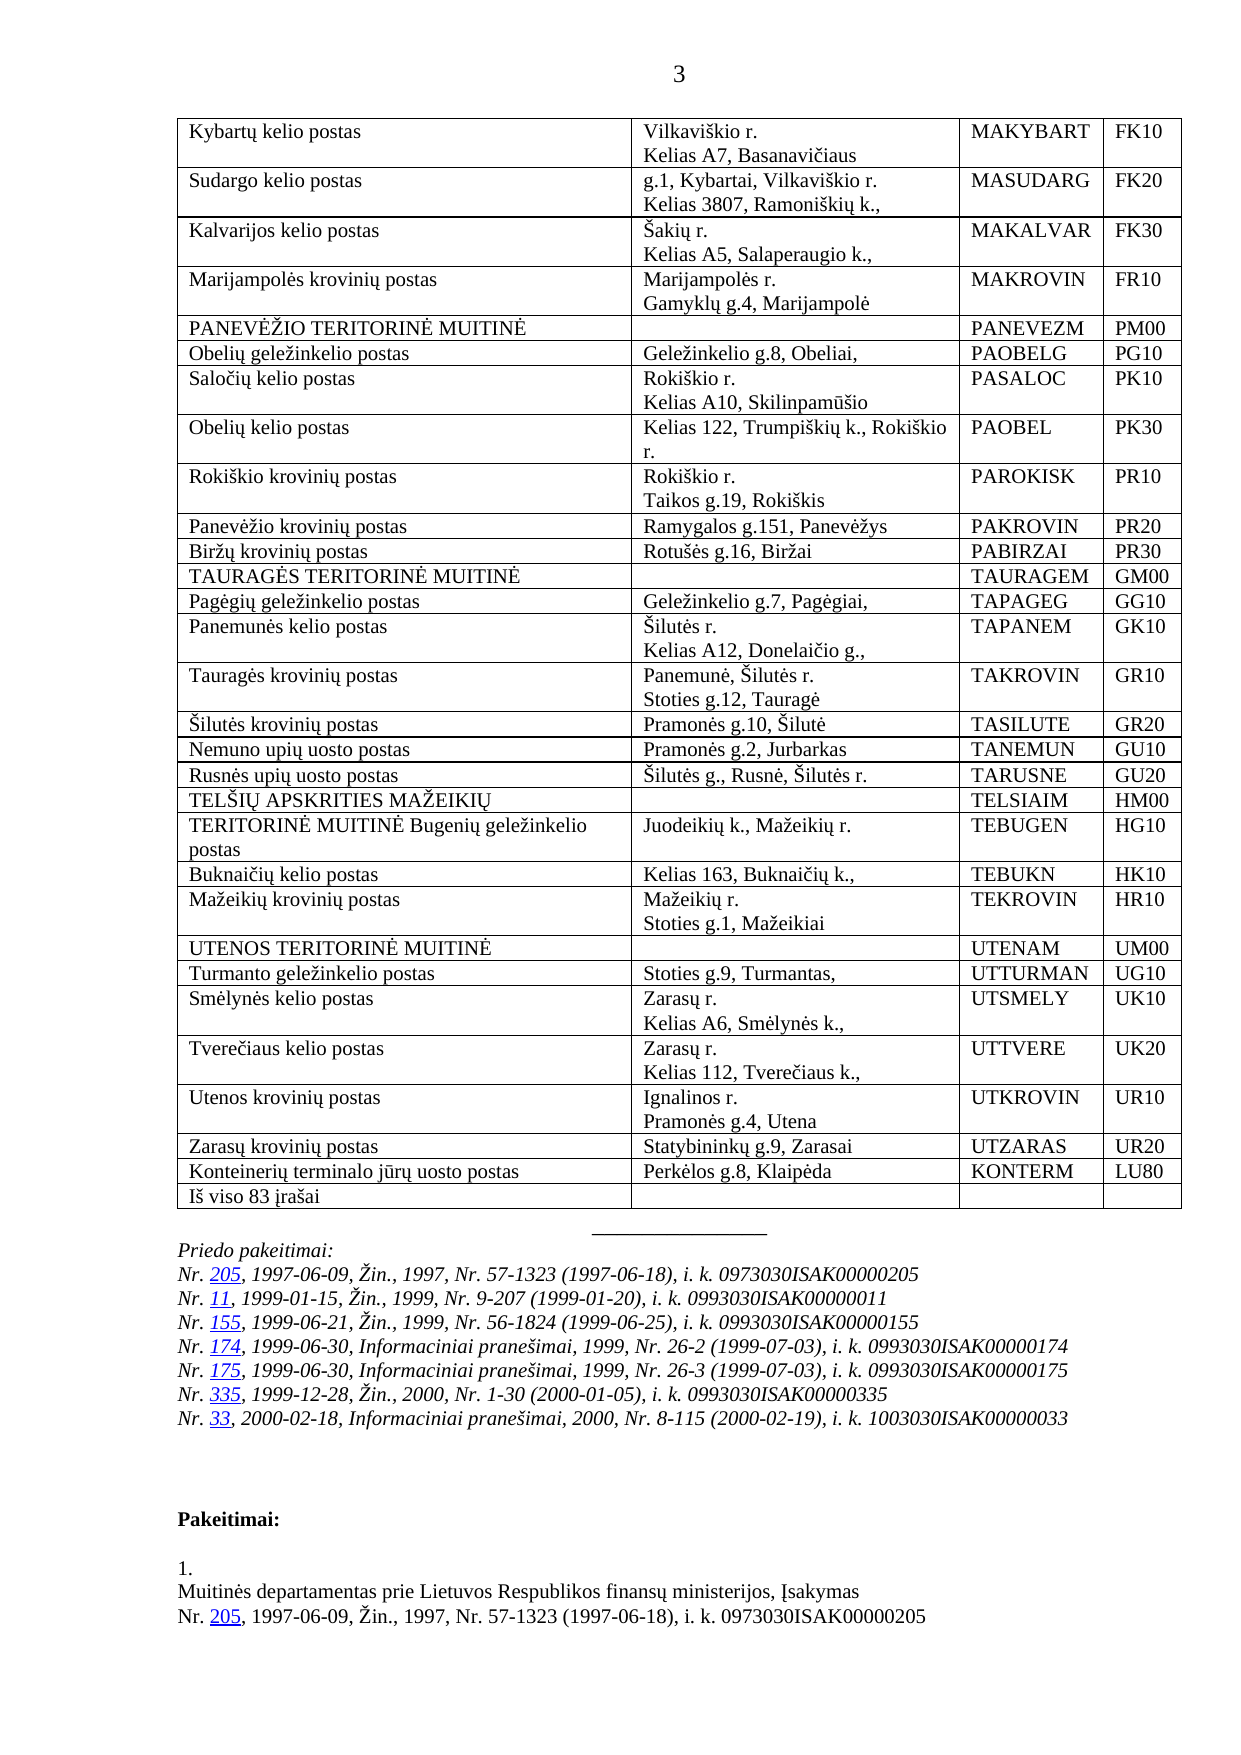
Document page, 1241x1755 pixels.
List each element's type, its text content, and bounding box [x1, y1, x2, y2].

table_cell UK20 [1104, 1036, 1181, 1084]
table_cell PM00 [1104, 316, 1181, 340]
table_cell Marijampolės r. Gamyklų g.4, Marijampolė [632, 267, 959, 315]
table_cell Obelių geležinkelio postas [178, 341, 631, 365]
table_cell UR10 [1104, 1085, 1181, 1133]
table_cell PANEVEZM [960, 316, 1103, 340]
table_cell PAROKISK [960, 464, 1103, 512]
table_cell PAOBELG [960, 341, 1103, 365]
table_cell TARUSNE [960, 763, 1103, 787]
table_cell Zarasų r. Kelias A6, Smėlynės k., [632, 986, 959, 1034]
table_cell [632, 788, 959, 812]
table_cell [960, 1184, 1103, 1208]
table_cell Nemuno upių uosto postas [178, 738, 631, 761]
table_cell KONTERM [960, 1159, 1103, 1183]
table_cell UR20 [1104, 1134, 1181, 1158]
table_cell [632, 1184, 959, 1208]
table_cell FK10 [1104, 119, 1181, 167]
table_cell Sudargo kelio postas [178, 168, 631, 216]
table_cell Panemunė, Šilutės r. Stoties g.12, Tauragė [632, 663, 959, 711]
table_cell GU10 [1104, 738, 1181, 761]
table_cell PR20 [1104, 514, 1181, 538]
table_cell Turmanto geležinkelio postas [178, 961, 631, 985]
text Muitinės departamentas prie Lietuvos Respublikos finansų ministerijos, Įsakymas [177, 1579, 1181, 1603]
table_cell Kybartų kelio postas [178, 119, 631, 167]
table_cell GM00 [1104, 564, 1181, 588]
table_cell TEBUGEN [960, 813, 1103, 861]
table_cell TASILUTE [960, 712, 1103, 736]
table_cell [1104, 1184, 1181, 1208]
table_cell HR10 [1104, 887, 1181, 935]
table_cell HK10 [1104, 862, 1181, 886]
table_cell Perkėlos g.8, Klaipėda [632, 1159, 959, 1183]
table_cell GU20 [1104, 763, 1181, 787]
table_cell Iš viso 83 įrašai [178, 1184, 631, 1208]
table_cell Tverečiaus kelio postas [178, 1036, 631, 1084]
table_cell Ignalinos r. Pramonės g.4, Utena [632, 1085, 959, 1133]
table_cell Kalvarijos kelio postas [178, 218, 631, 266]
table_cell Marijampolės krovinių postas [178, 267, 631, 315]
table_cell MASUDARG [960, 168, 1103, 216]
table_cell Smėlynės kelio postas [178, 986, 631, 1034]
table_cell Obelių kelio postas [178, 415, 631, 463]
table_cell Zarasų r. Kelias 112, Tverečiaus k., [632, 1036, 959, 1084]
table_cell PK10 [1104, 366, 1181, 414]
table_cell UG10 [1104, 961, 1181, 985]
table_cell FK20 [1104, 168, 1181, 216]
table_cell TAPANEM [960, 614, 1103, 662]
table_cell Juodeikių k., Mažeikių r. [632, 813, 959, 861]
text ______________ [177, 1209, 1181, 1238]
table_cell Rokiškio r. Kelias A10, Skilinpamūšio [632, 366, 959, 414]
text Nr. 335, 1999-12-28, Žin., 2000, Nr. 1-30 (2000-01-05), i. k. 0993030ISAK00000335 [177, 1382, 1181, 1406]
table_cell Biržų krovinių postas [178, 539, 631, 563]
table_cell Geležinkelio g.8, Obeliai, [632, 341, 959, 365]
table_cell GG10 [1104, 589, 1181, 613]
table_cell FR10 [1104, 267, 1181, 315]
table_cell HM00 [1104, 788, 1181, 812]
table_cell [632, 564, 959, 588]
table_cell FK30 [1104, 218, 1181, 266]
text Nr. 205, 1997-06-09, Žin., 1997, Nr. 57-1323 (1997-06-18), i. k. 0973030ISAK00000205 [177, 1262, 1181, 1286]
table_cell Šilutės r. Kelias A12, Donelaičio g., [632, 614, 959, 662]
text Nr. 205, 1997-06-09, Žin., 1997, Nr. 57-1323 (1997-06-18), i. k. 0973030ISAK00000205 [177, 1603, 1181, 1628]
table_cell TEBUKN [960, 862, 1103, 886]
table_cell Statybininkų g.9, Zarasai [632, 1134, 959, 1158]
text 1. [177, 1555, 1181, 1579]
table_cell Mažeikių krovinių postas [178, 887, 631, 935]
table_cell Ramygalos g.151, Panevėžys [632, 514, 959, 538]
table_cell UTSMELY [960, 986, 1103, 1034]
table_cell Rusnės upių uosto postas [178, 763, 631, 787]
table_cell HG10 [1104, 813, 1181, 861]
table_cell UTZARAS [960, 1134, 1103, 1158]
table_cell [632, 316, 959, 340]
table_cell UTKROVIN [960, 1085, 1103, 1133]
table_cell PABIRZAI [960, 539, 1103, 563]
table_cell UK10 [1104, 986, 1181, 1034]
text Nr. 155, 1999-06-21, Žin., 1999, Nr. 56-1824 (1999-06-25), i. k. 0993030ISAK00000155 [177, 1310, 1181, 1334]
table_cell TAPAGEG [960, 589, 1103, 613]
table_cell Mažeikių r. Stoties g.1, Mažeikiai [632, 887, 959, 935]
table_cell Utenos krovinių postas [178, 1085, 631, 1133]
table_cell UTENAM [960, 936, 1103, 960]
table_cell TANEMUN [960, 738, 1103, 761]
table_cell PG10 [1104, 341, 1181, 365]
table_cell Vilkaviškio r. Kelias A7, Basanavičiaus [632, 119, 959, 167]
table_cell LU80 [1104, 1159, 1181, 1183]
text Nr. 174, 1999-06-30, Informaciniai pranešimai, 1999, Nr. 26-2 (1999-07-03), i. k. 0993030ISAK00000174 [177, 1334, 1181, 1358]
table_cell TEKROVIN [960, 887, 1103, 935]
text Priedo pakeitimai: [177, 1238, 1181, 1262]
table_cell Pramonės g.2, Jurbarkas [632, 738, 959, 761]
table_cell g.1, Kybartai, Vilkaviškio r. Kelias 3807, Ramoniškių k., [632, 168, 959, 216]
table_cell MAKROVIN [960, 267, 1103, 315]
table_cell Rotušės g.16, Biržai [632, 539, 959, 563]
table_cell [632, 936, 959, 960]
text Pakeitimai: [177, 1507, 1181, 1531]
table_cell Šilutės g., Rusnė, Šilutės r. [632, 763, 959, 787]
table_cell Tauragės krovinių postas [178, 663, 631, 711]
table_cell PR30 [1104, 539, 1181, 563]
table_cell Konteinerių terminalo jūrų uosto postas [178, 1159, 631, 1183]
table_cell UTTURMAN [960, 961, 1103, 985]
table_cell PAKROVIN [960, 514, 1103, 538]
table_cell TAURAGĖS TERITORINĖ MUITINĖ [178, 564, 631, 588]
table_cell TAURAGEM [960, 564, 1103, 588]
table_cell UTTVERE [960, 1036, 1103, 1084]
table_cell MAKALVAR [960, 218, 1103, 266]
table_cell UTENOS TERITORINĖ MUITINĖ [178, 936, 631, 960]
table_cell TAKROVIN [960, 663, 1103, 711]
table_cell TELSIAIM [960, 788, 1103, 812]
text Nr. 33, 2000-02-18, Informaciniai pranešimai, 2000, Nr. 8-115 (2000-02-19), i. k. 1003030ISAK00000033 [177, 1406, 1181, 1430]
table_cell Zarasų krovinių postas [178, 1134, 631, 1158]
table_cell GK10 [1104, 614, 1181, 662]
table_cell GR20 [1104, 712, 1181, 736]
table_cell Panevėžio krovinių postas [178, 514, 631, 538]
table_cell PAOBEL [960, 415, 1103, 463]
table_cell PASALOC [960, 366, 1103, 414]
table_cell Geležinkelio g.7, Pagėgiai, [632, 589, 959, 613]
table_cell Panemunės kelio postas [178, 614, 631, 662]
table_cell PANEVĖŽIO TERITORINĖ MUITINĖ [178, 316, 631, 340]
table_cell Šilutės krovinių postas [178, 712, 631, 736]
table_cell Pagėgių geležinkelio postas [178, 589, 631, 613]
table_cell Kelias 122, Trumpiškių k., Rokiškio r. [632, 415, 959, 463]
table_cell PK30 [1104, 415, 1181, 463]
table_cell Saločių kelio postas [178, 366, 631, 414]
table_cell Rokiškio r. Taikos g.19, Rokiškis [632, 464, 959, 512]
table_cell MAKYBART [960, 119, 1103, 167]
table_cell Rokiškio krovinių postas [178, 464, 631, 512]
table_cell Pramonės g.10, Šilutė [632, 712, 959, 736]
table_cell Šakių r. Kelias A5, Salaperaugio k., [632, 218, 959, 266]
table_cell UM00 [1104, 936, 1181, 960]
table_cell Buknaičių kelio postas [178, 862, 631, 886]
table_cell Stoties g.9, Turmantas, [632, 961, 959, 985]
table_cell TERITORINĖ MUITINĖ Bugenių geležinkelio postas [178, 813, 631, 861]
text Nr. 175, 1999-06-30, Informaciniai pranešimai, 1999, Nr. 26-3 (1999-07-03), i. k. 0993030ISAK00000175 [177, 1358, 1181, 1382]
table_cell TELŠIŲ APSKRITIES MAŽEIKIŲ [178, 788, 631, 812]
text Nr. 11, 1999-01-15, Žin., 1999, Nr. 9-207 (1999-01-20), i. k. 0993030ISAK00000011 [177, 1286, 1181, 1310]
table_cell PR10 [1104, 464, 1181, 512]
table_cell GR10 [1104, 663, 1181, 711]
table_cell Kelias 163, Buknaičių k., [632, 862, 959, 886]
